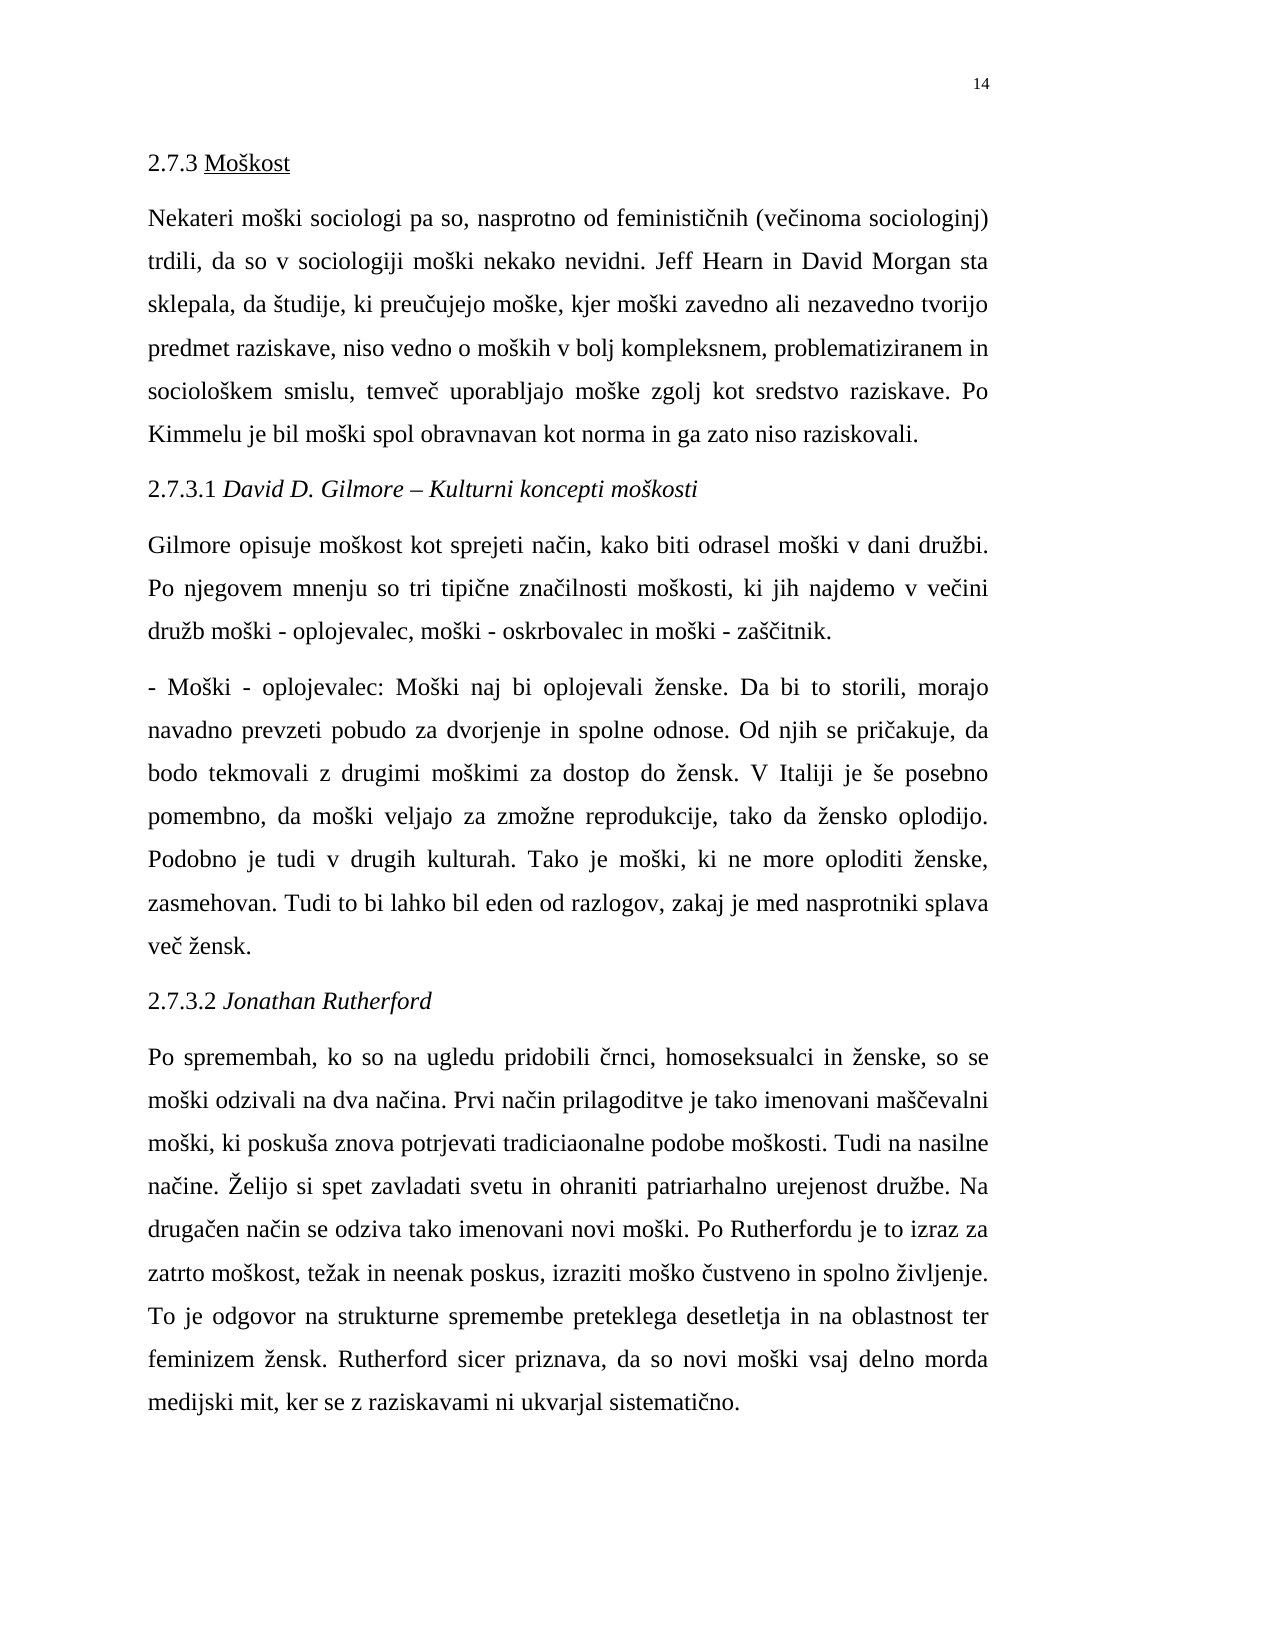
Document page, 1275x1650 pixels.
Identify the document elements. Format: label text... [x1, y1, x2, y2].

text Nekateri moški sociologi pa so, nasprotno od feminističnih (večinoma sociologinj) trdili, da so v sociologiji moški nekako nevidni. Jeff Hearn in David Morgan sta sklepala, da študije, ki preučujejo moške, kjer moški zavedno ali nezavedno tvorijo predmet raziskave, niso vedno o moških v bolj kompleksnem, problematiziranem in sociološkem smislu, temveč uporabljajo moške zgolj kot sredstvo raziskave. Po Kimmelu je bil moški spol obravnavan kot norma in ga zato niso raziskovali. [148, 203, 989, 448]
text Gilmore opisuje moškost kot sprejeti način, kako biti odrasel moški v dani družbi. Po njegovem mnenju so tri tipične značilnosti moškosti, ki jih najdemo v večini družb moški - oplojevalec, moški - oskrbovalec in moški - zaščitnik. [148, 530, 989, 645]
text 2.7.3.2 Jonathan Rutherford [148, 986, 989, 1015]
text - Moški - oplojevalec: Moški naj bi oplojevali ženske. Da bi to storili, morajo navadno prevzeti pobudo za dvorjenje in spolne odnose. Od njih se pričakuje, da bodo tekmovali z drugimi moškimi za dostop do žensk. V Italiji je še posebno pomembno, da moški veljajo za zmožne reprodukcije, tako da žensko oplodijo. Podobno je tudi v drugih kulturah. Tako je moški, ki ne more oploditi ženske, zasmehovan. Tudi to bi lahko bil eden od razlogov, zakaj je med nasprotniki splava več žensk. [148, 672, 989, 959]
text 2.7.3 Moškost [148, 148, 989, 176]
text 2.7.3.1 David D. Gilmore – Kulturni koncepti moškosti [148, 474, 989, 503]
text Po spremembah, ko so na ugledu pridobili črnci, homoseksualci in ženske, so se moški odzivali na dva načina. Prvi način prilagoditve je tako imenovani maščevalni moški, ki poskuša znova potrjevati tradiciaonalne podobe moškosti. Tudi na nasilne načine. Želijo si spet zavladati svetu in ohraniti patriarhalno urejenost družbe. Na drugačen način se odziva tako imenovani novi moški. Po Rutherfordu je to izraz za zatrto moškost, težak in neenak poskus, izraziti moško čustveno in spolno življenje. To je odgovor na strukturne spremembe preteklega desetletja in na oblastnost ter feminizem žensk. Rutherford sicer priznava, da so novi moški vsaj delno morda medijski mit, ker se z raziskavami ni ukvarjal sistematično. [148, 1042, 989, 1416]
